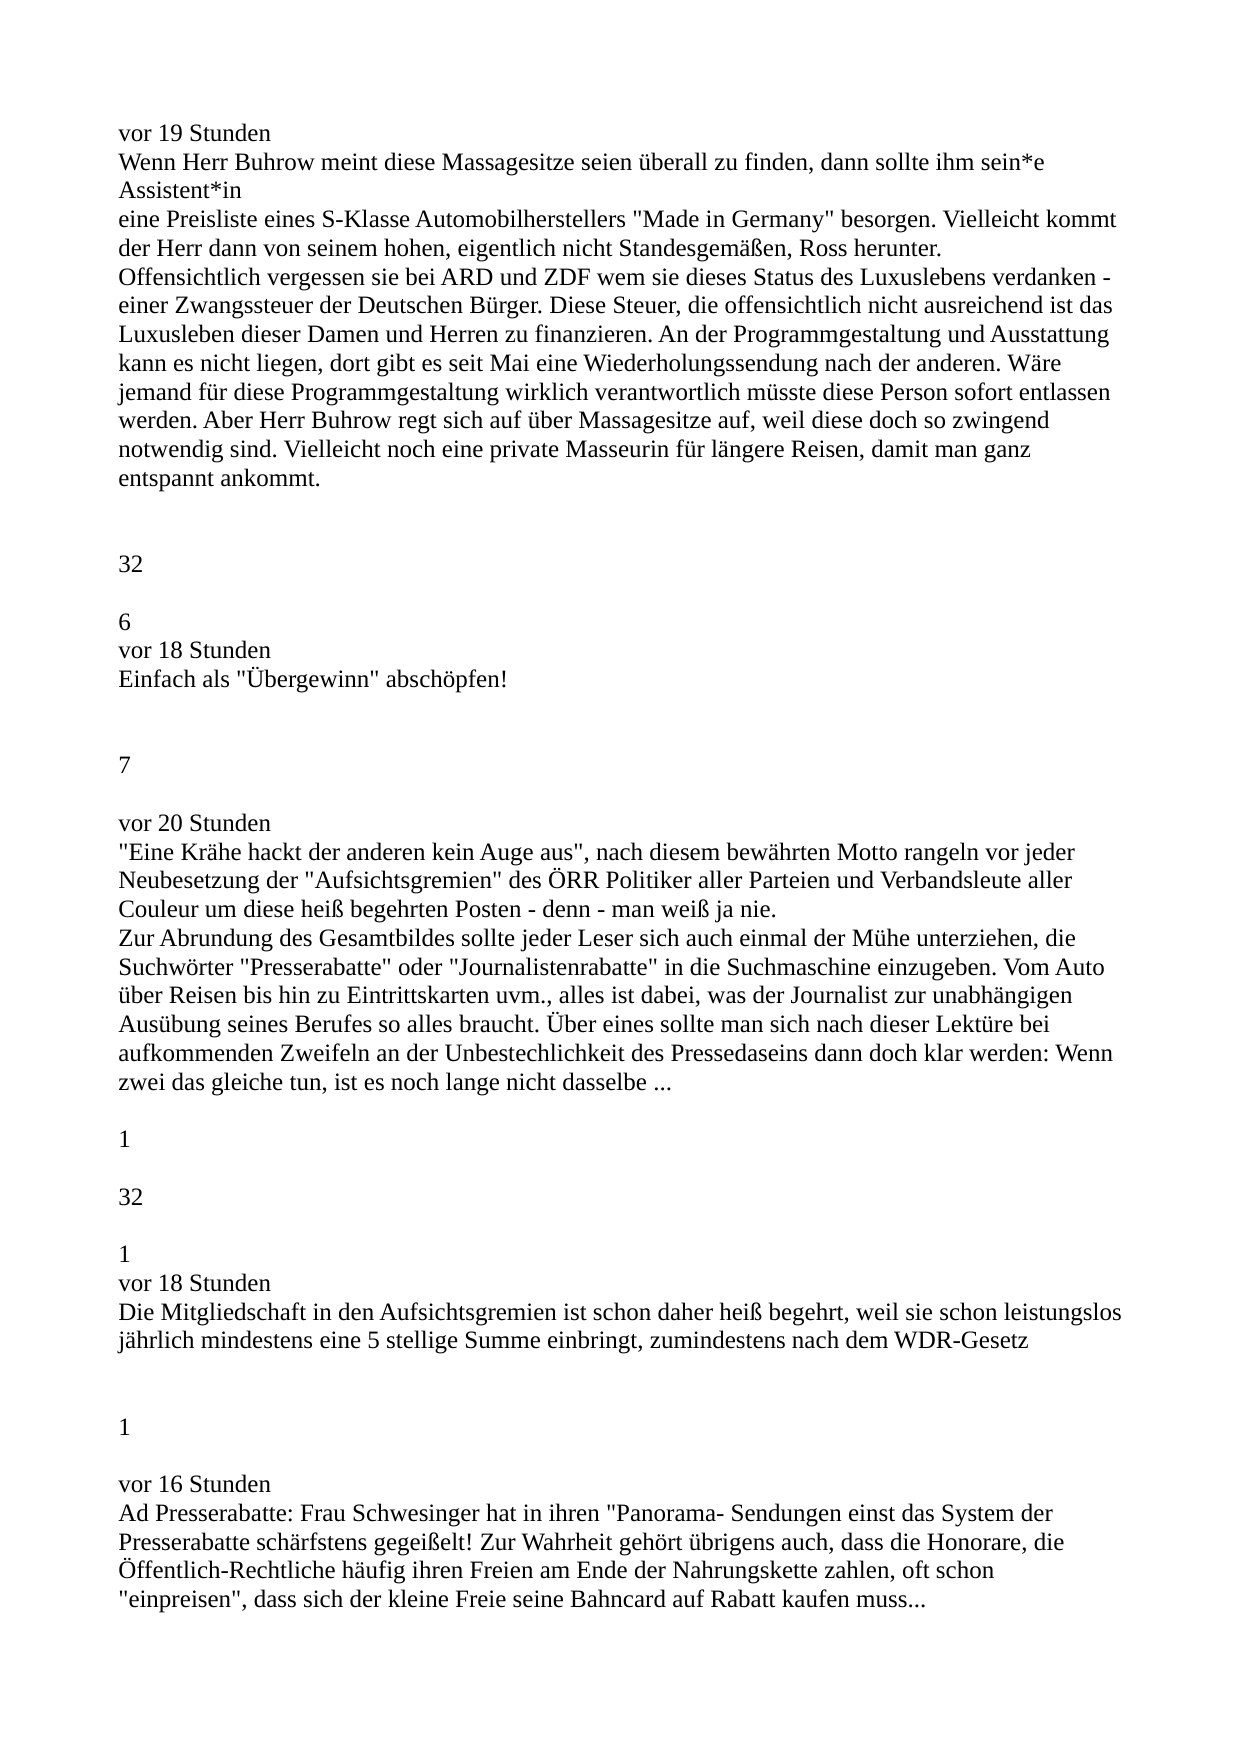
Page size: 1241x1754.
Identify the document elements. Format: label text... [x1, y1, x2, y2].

text 1 [118, 1239, 1122, 1268]
text Zur Abrundung des Gesamtbildes sollte jeder Leser sich auch einmal der Mühe unterziehen, die Suchwörter "Presserabatte" oder "Journalistenrabatte" in die Suchmaschine einzugeben. Vom Auto über Reisen bis hin zu Eintrittskarten uvm., alles ist dabei, was der Journalist zur unabhängigen Ausübung seines Berufes so alles braucht. Über eines sollte man sich nach dieser Lektüre bei aufkommenden Zweifeln an der Unbestechlichkeit des Pressedaseins dann doch klar werden: Wenn zwei das gleiche tun, ist es noch lange nicht dasselbe ... [118, 923, 1122, 1096]
text Wenn Herr Buhrow meint diese Massagesitze seien überall zu finden, dann sollte ihm sein*e Assistent*in [118, 147, 1122, 204]
text vor 20 Stunden [118, 808, 1122, 837]
text 32 [118, 549, 1122, 578]
text eine Preisliste eines S-Klasse Automobilherstellers "Made in Germany" besorgen. Vielleicht kommt der Herr dann von seinem hohen, eigentlich nicht Standesgemäßen, Ross herunter. [118, 204, 1122, 262]
text vor 19 Stunden [118, 118, 1122, 147]
text 7 [118, 751, 1122, 779]
text 1 [118, 1412, 1122, 1441]
text 6 [118, 607, 1122, 636]
text Einfach als "Übergewinn" abschöpfen! [118, 664, 1122, 693]
text vor 18 Stunden [118, 1268, 1122, 1297]
text 1 [118, 1124, 1122, 1153]
text vor 16 Stunden [118, 1469, 1122, 1498]
text "Eine Krähe hackt der anderen kein Auge aus", nach diesem bewährten Motto rangeln vor jeder Neubesetzung der "Aufsichtsgremien" des ÖRR Politiker aller Parteien und Verbandsleute aller Couleur um diese heiß begehrten Posten - denn - man weiß ja nie. [118, 837, 1122, 923]
text Ad Presserabatte: Frau Schwesinger hat in ihren "Panorama- Sendungen einst das System der Presserabatte schärfstens gegeißelt! Zur Wahrheit gehört übrigens auch, dass die Honorare, die Öffentlich-Rechtliche häufig ihren Freien am Ende der Nahrungskette zahlen, oft schon "einpreisen", dass sich der kleine Freie seine Bahncard auf Rabatt kaufen muss... [118, 1498, 1122, 1613]
text 32 [118, 1182, 1122, 1211]
text Die Mitgliedschaft in den Aufsichtsgremien ist schon daher heiß begehrt, weil sie schon leistungslos jährlich mindestens eine 5 stellige Summe einbringt, zumindestens nach dem WDR-Gesetz [118, 1297, 1122, 1354]
text Offensichtlich vergessen sie bei ARD und ZDF wem sie dieses Status des Luxuslebens verdanken - einer Zwangssteuer der Deutschen Bürger. Diese Steuer, die offensichtlich nicht ausreichend ist das Luxusleben dieser Damen und Herren zu finanzieren. An der Programmgestaltung und Ausstattung kann es nicht liegen, dort gibt es seit Mai eine Wiederholungssendung nach der anderen. Wäre jemand für diese Programmgestaltung wirklich verantwortlich müsste diese Person sofort entlassen werden. Aber Herr Buhrow regt sich auf über Massagesitze auf, weil diese doch so zwingend notwendig sind. Vielleicht noch eine private Masseurin für längere Reisen, damit man ganz entspannt ankommt. [118, 262, 1122, 492]
text vor 18 Stunden [118, 636, 1122, 664]
